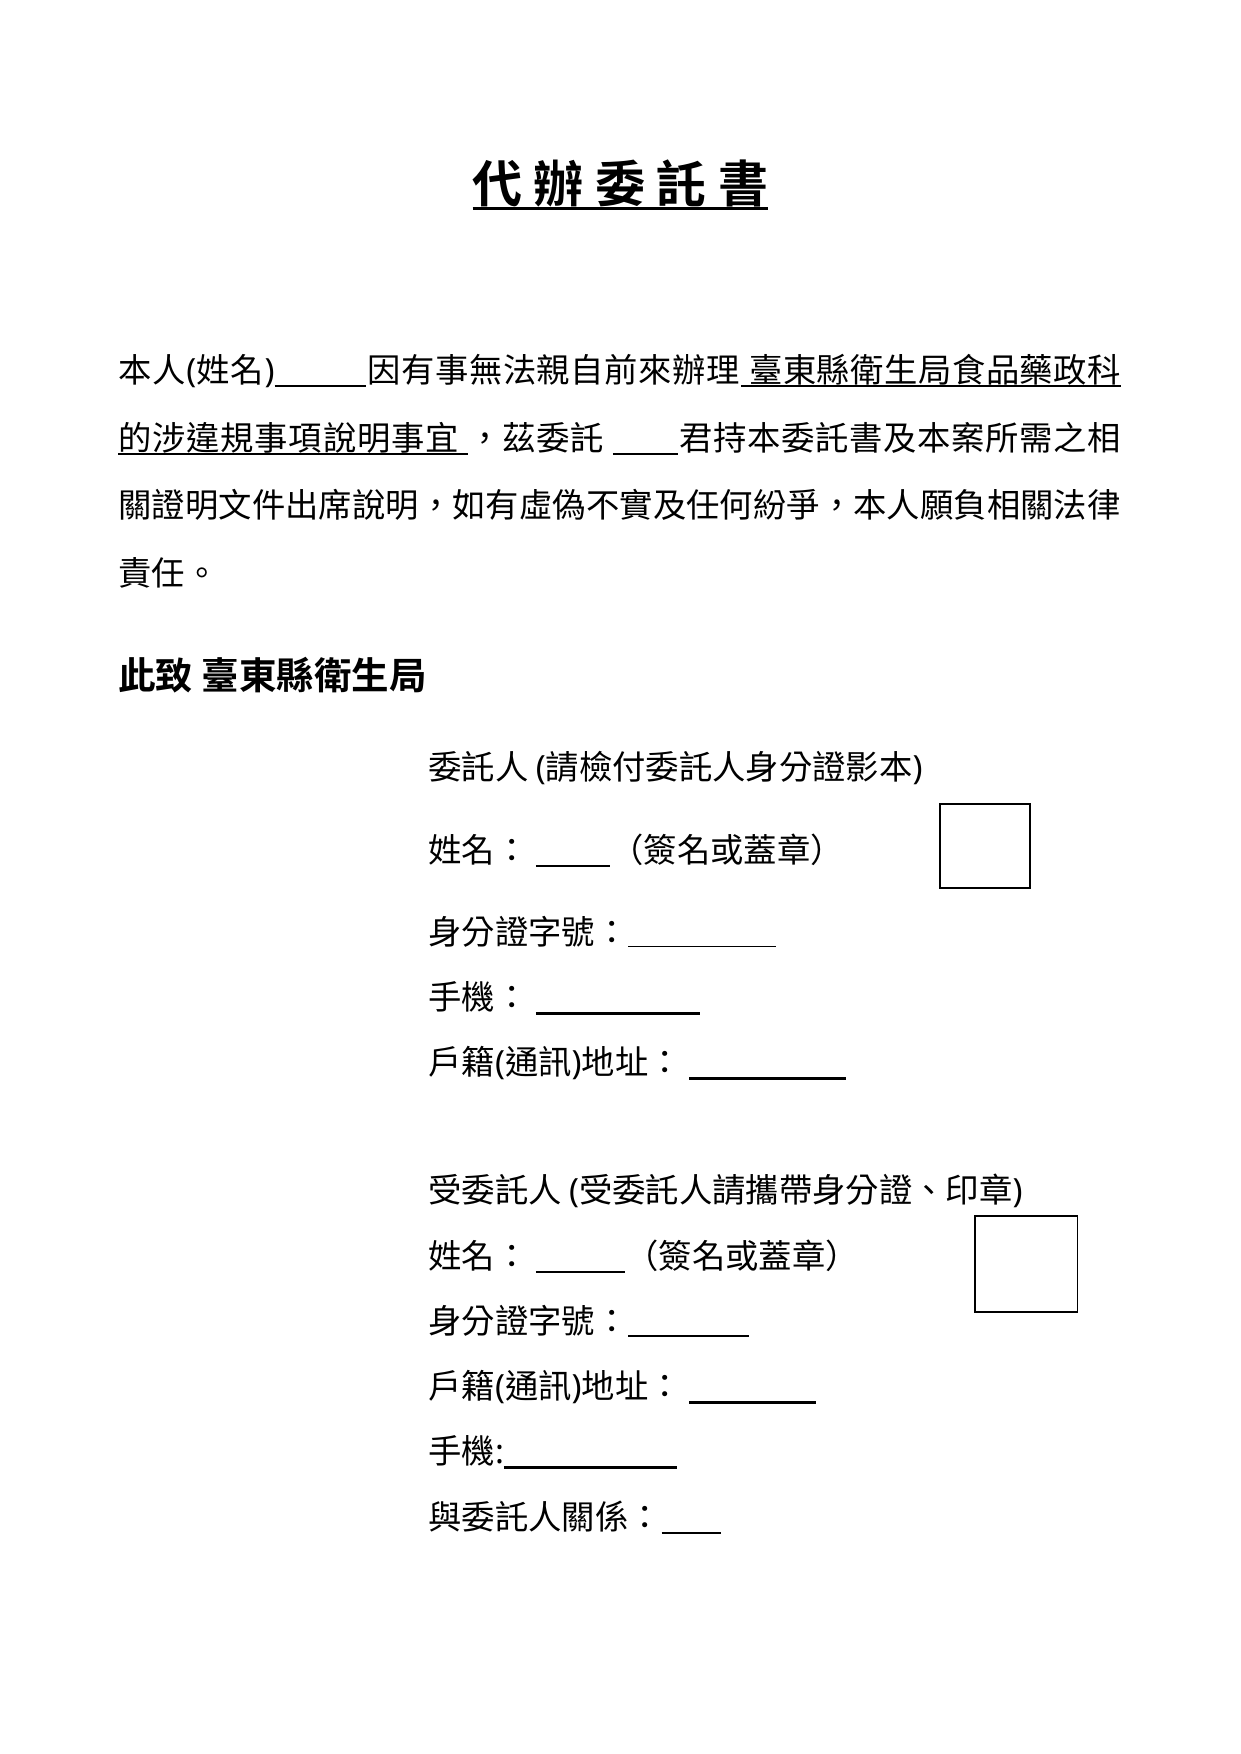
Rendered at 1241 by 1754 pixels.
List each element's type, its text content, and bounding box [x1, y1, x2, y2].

text 本人(姓名) 因有事無法親自前來辦理 臺東縣衛生局食品藥政科的涉違規事項說明事宜 ，茲委託 君持本委託書及本案所需之相關證明文件出席說明，如有虛偽不實及任何紛爭，本人願負相關法律責任。 [118, 334, 1122, 605]
text [1031, 823, 1122, 872]
text 受委託人 (受委託人請攜帶身分證、印章) [428, 1164, 1122, 1212]
text 委託人 (請檢付委託人身分證影本) [428, 741, 1122, 789]
text 手機: [428, 1425, 1122, 1474]
text 姓名： （簽名或蓋章） [428, 823, 939, 872]
text 身分證字號： [428, 906, 1122, 954]
text 戶籍(通訊)地址： [428, 1360, 1122, 1408]
text 姓名： （簽名或蓋章） [428, 1229, 974, 1278]
text [1078, 1229, 1122, 1278]
text 此致 臺東縣衛生局 [118, 639, 1122, 707]
text 與委託人關係： [428, 1491, 1122, 1539]
text 身分證字號： [428, 1294, 1122, 1343]
text 代 辦 委 託 書 [118, 130, 1122, 232]
text 戶籍(通訊)地址： [428, 1036, 1122, 1084]
text 手機： [428, 971, 1122, 1019]
